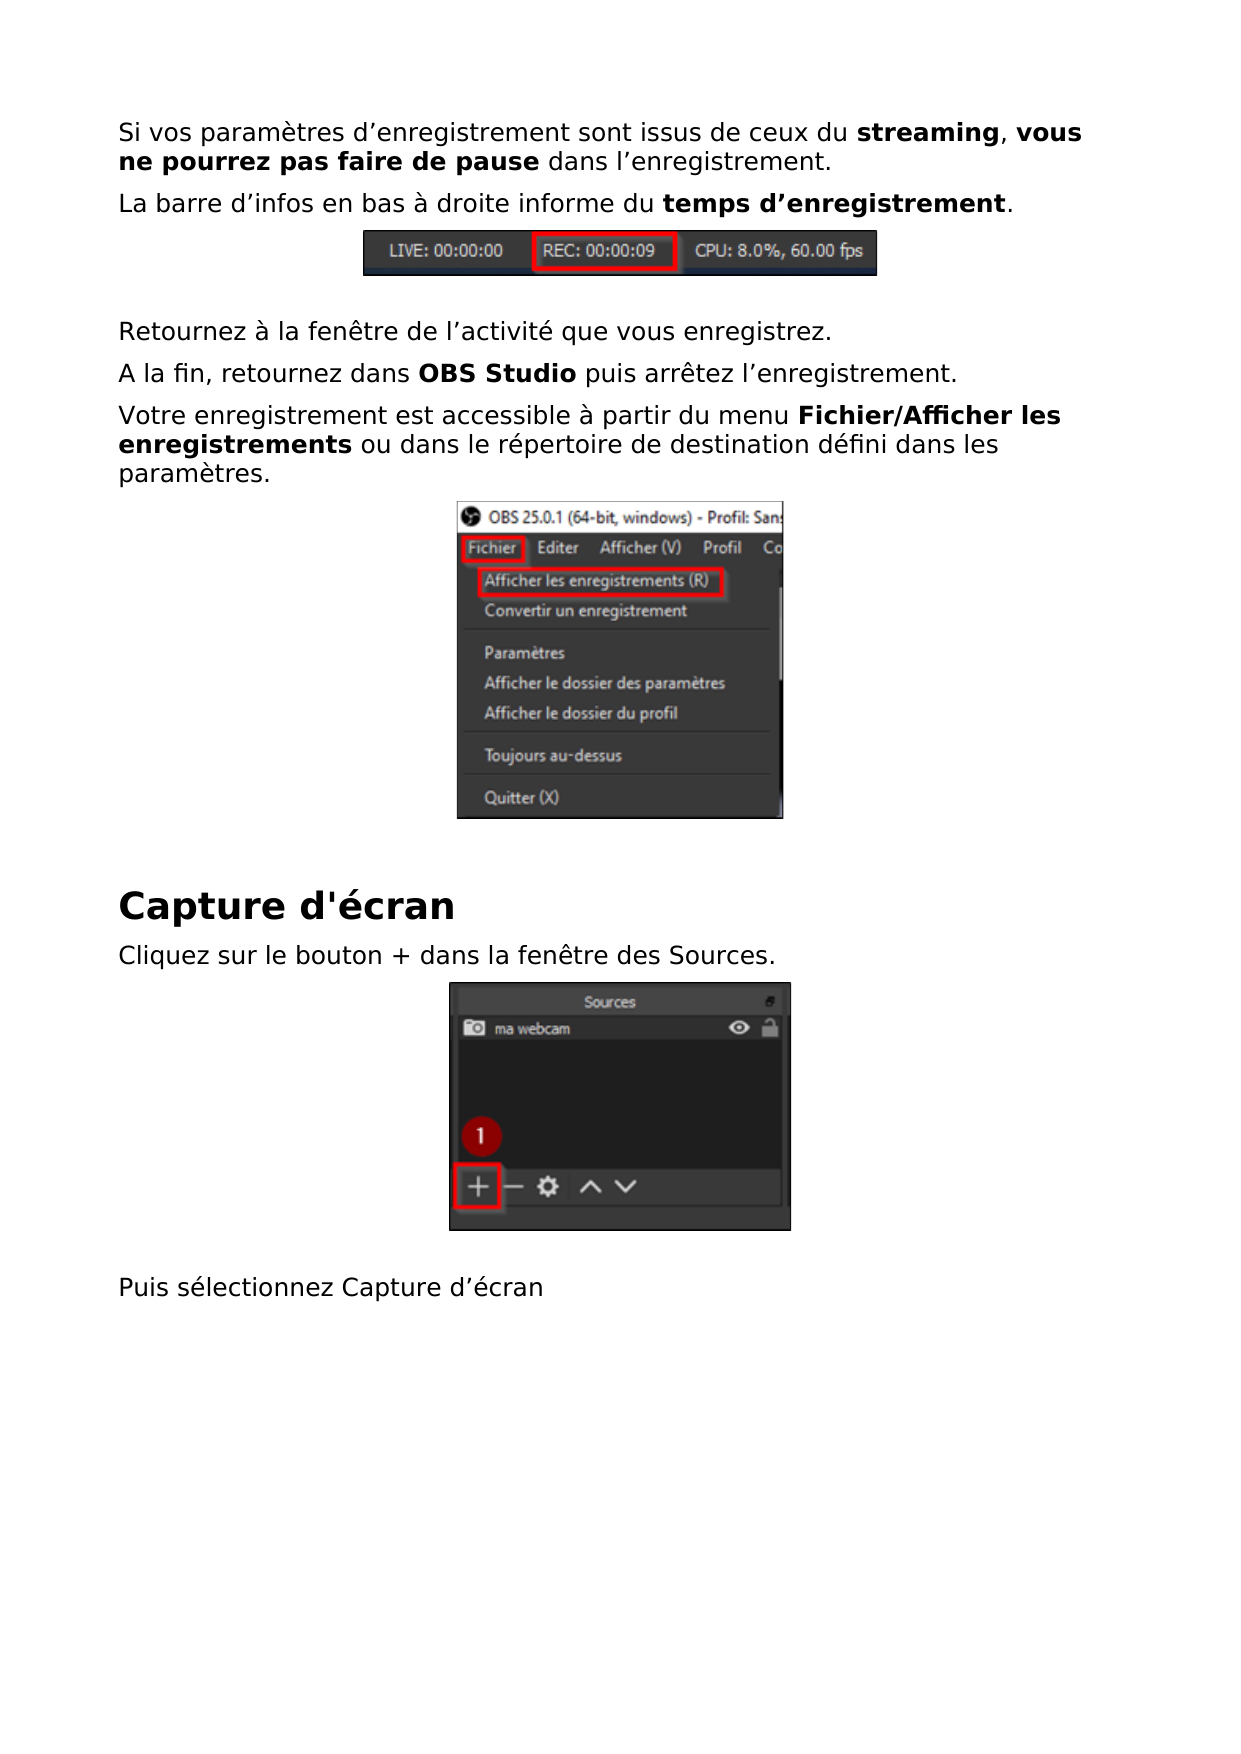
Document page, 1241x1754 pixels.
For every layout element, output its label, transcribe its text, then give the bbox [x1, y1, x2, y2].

text Retournez à la fenêtre de l’activité que vous enregistrez. [118, 318, 1122, 347]
text Puis sélectionnez Capture d’écran [118, 1273, 1122, 1302]
subtitle Capture d'écran [118, 885, 1122, 928]
picture [363, 230, 878, 276]
text Cliquez sur le bouton + dans la fenêtre des Sources. [118, 941, 1122, 970]
picture [456, 501, 784, 819]
text La barre d’infos en bas à droite informe du temps d’enregistrement. [118, 189, 1122, 218]
text Votre enregistrement est accessible à partir du menu Fichier/Afficher les enregistrements ou dans le répertoire de destination défini dans les paramètres. [118, 401, 1122, 488]
picture [449, 982, 792, 1231]
text A la fin, retournez dans OBS Studio puis arrêtez l’enregistrement. [118, 359, 1122, 388]
text Si vos paramètres d’enregistrement sont issus de ceux du streaming, vous ne pourrez pas faire de pause dans l’enregistrement. [118, 118, 1122, 176]
